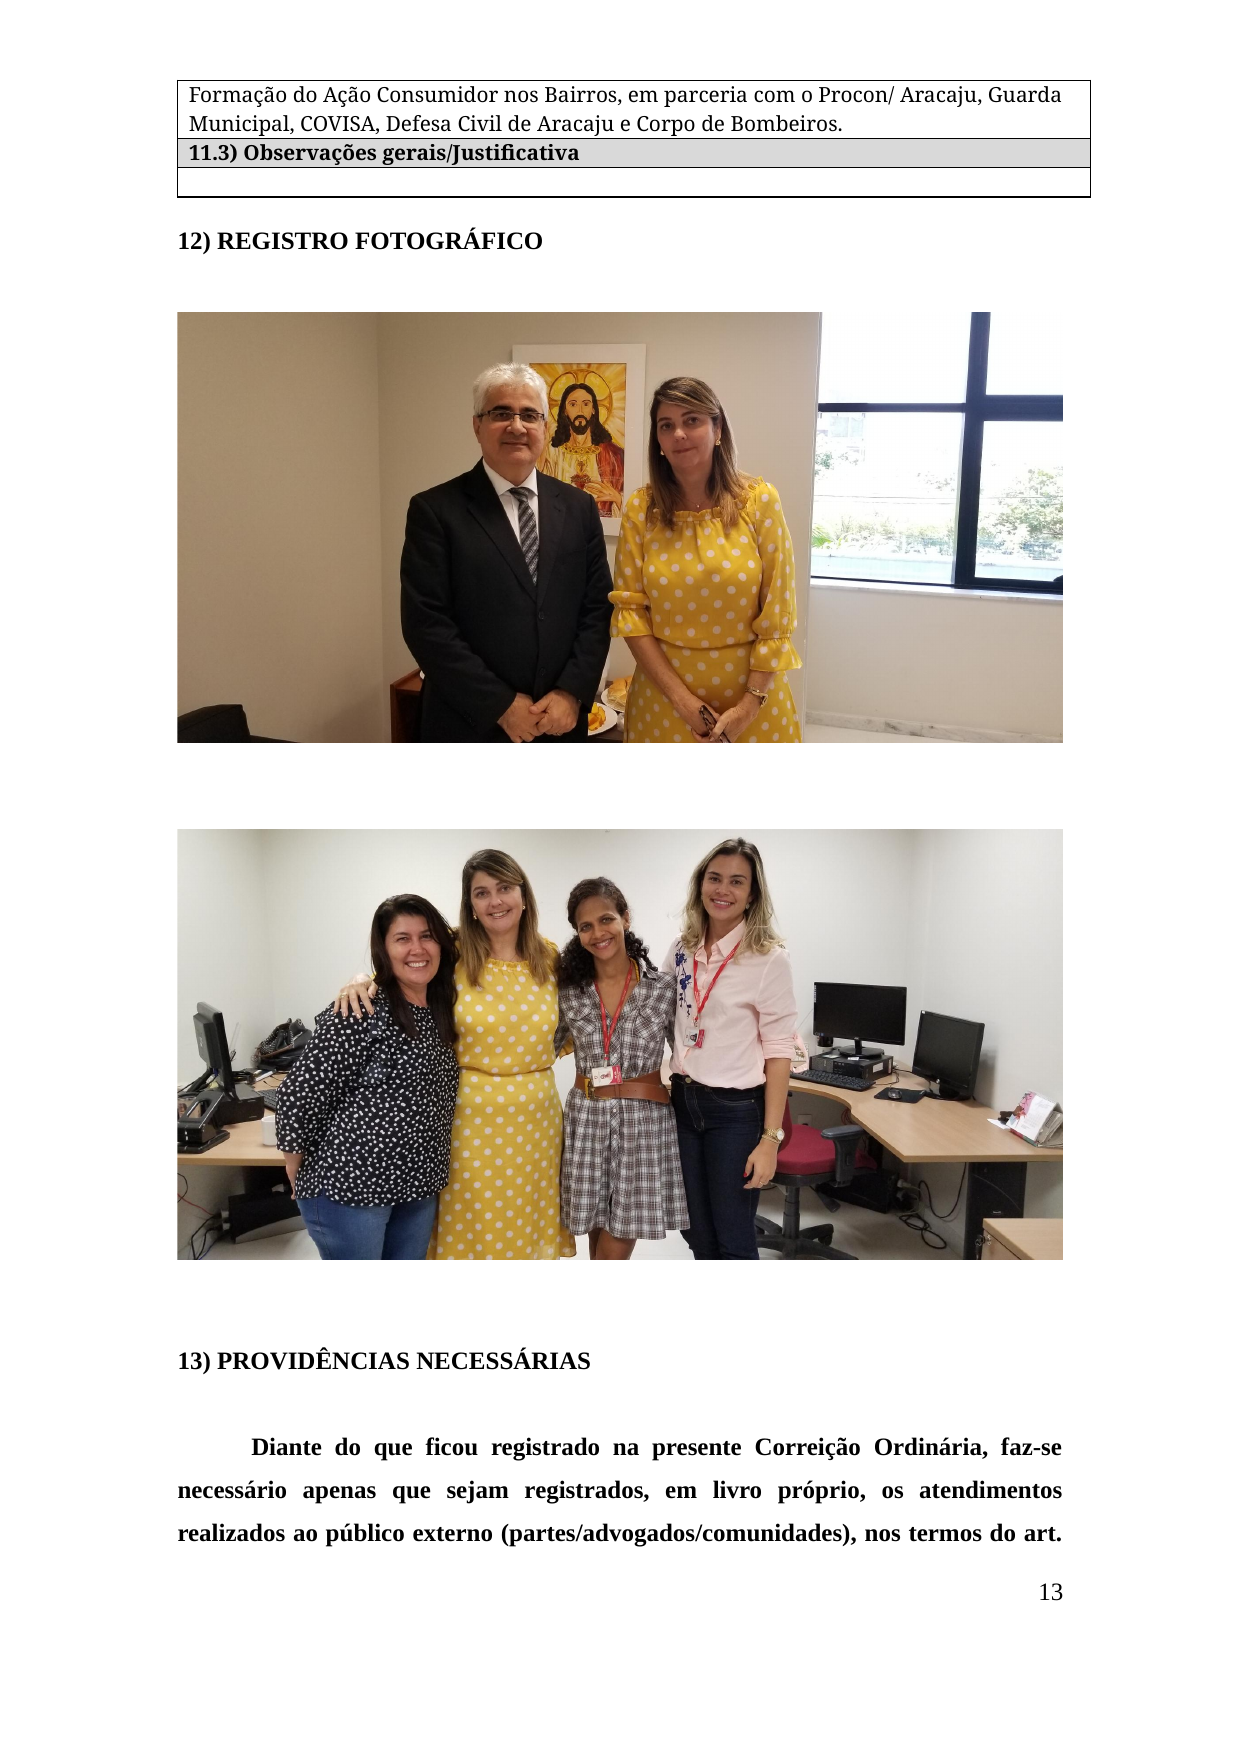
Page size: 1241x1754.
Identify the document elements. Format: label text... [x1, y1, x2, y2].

table_cell Formação do Ação Consumidor nos Bairros, em parceria com o Procon/ Aracaju, Guarda Municipal, COVISA, Defesa Civil de Aracaju e Corpo de Bombeiros. [178, 81, 1090, 137]
text Diante do que ficou registrado na presente Correição Ordinária, faz-se necessário apenas que sejam registrados, em livro próprio, os atendimentos realizados ao público externo (partes/advogados/comunidades), nos termos do art. [177, 1432, 1063, 1547]
picture [177, 312, 1063, 743]
text 12) REGISTRO FOTOGRÁFICO [177, 226, 1063, 255]
table_cell 11.3) Observações gerais/Justificativa [178, 139, 1090, 167]
picture [177, 829, 1063, 1260]
table_cell [178, 168, 1090, 196]
text 13) PROVIDÊNCIAS NECESSÁRIAS [177, 1346, 1063, 1375]
